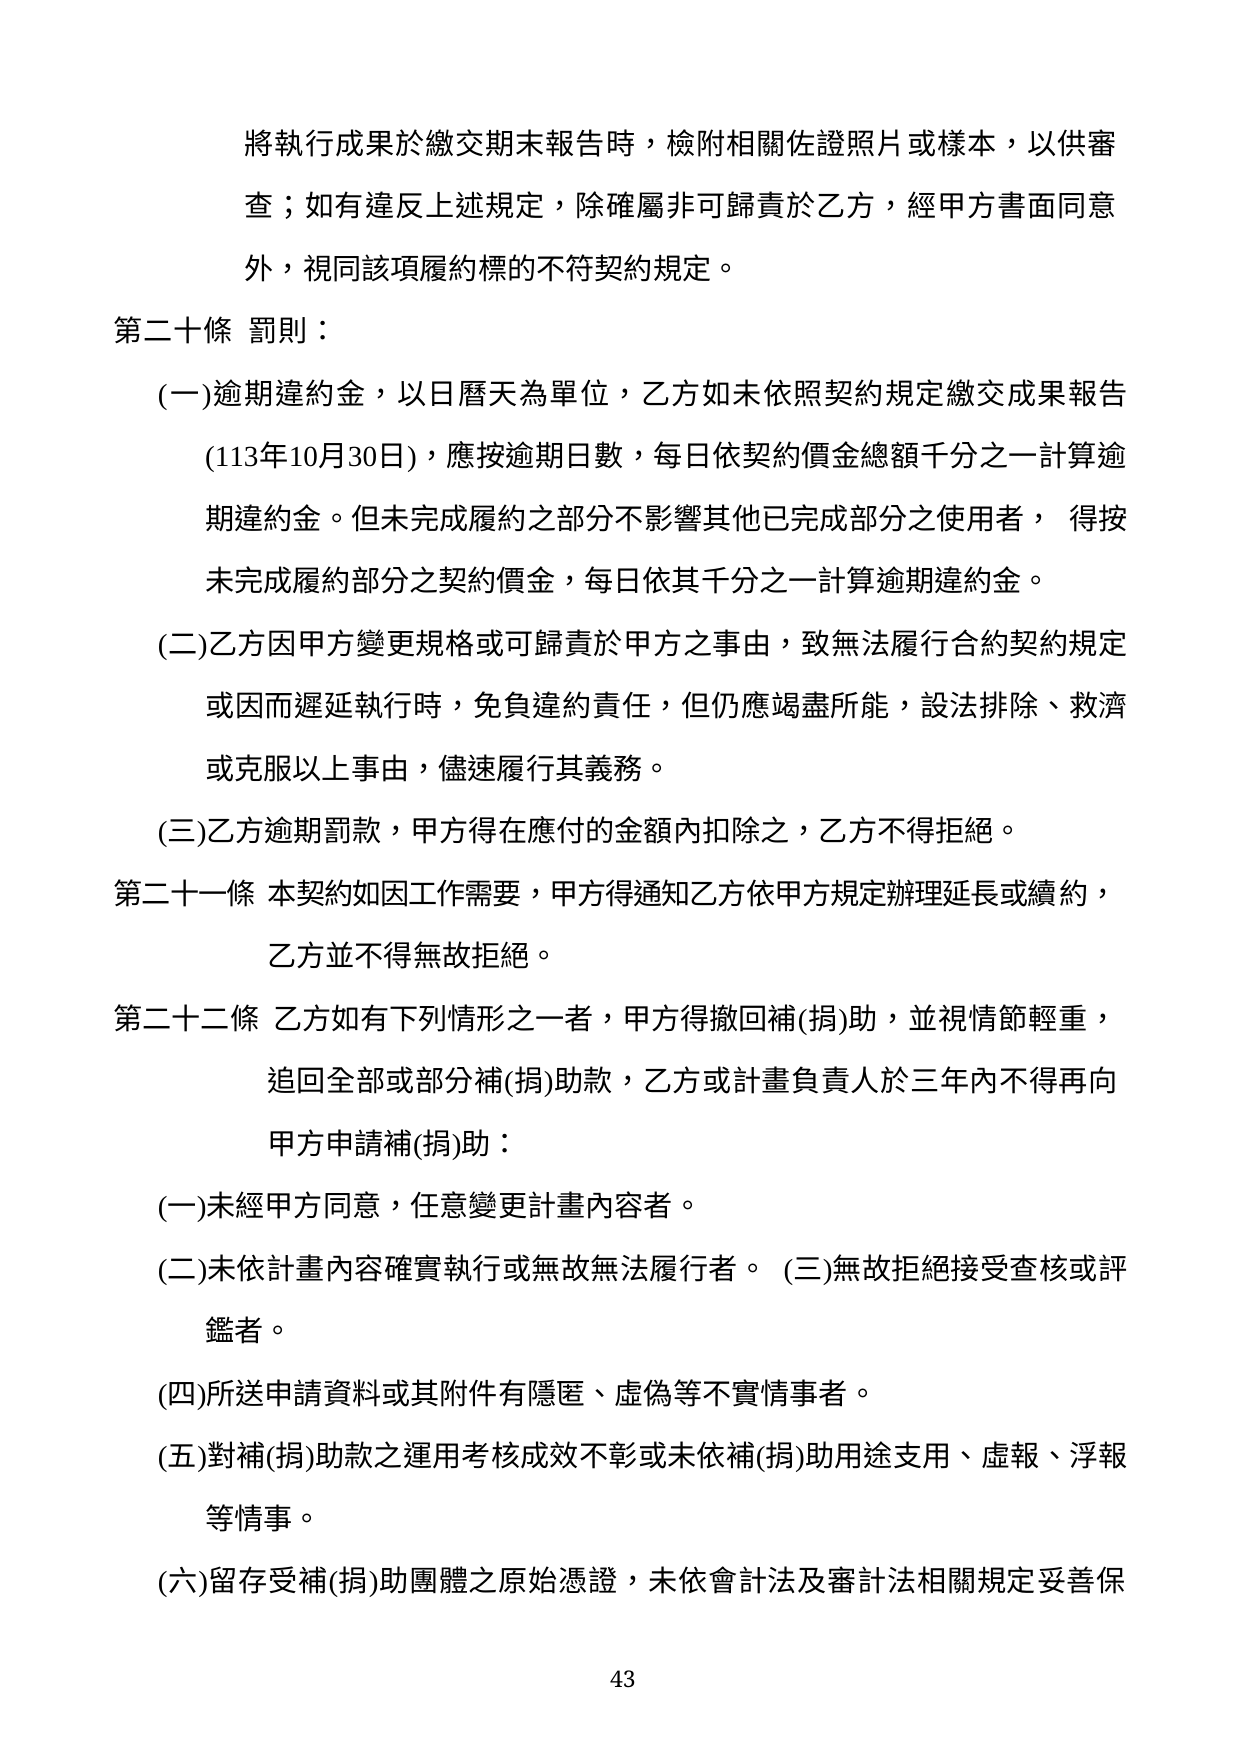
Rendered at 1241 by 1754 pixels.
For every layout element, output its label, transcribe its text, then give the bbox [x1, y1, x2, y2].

text (四)所送申請資料或其附件有隱匿、虛偽等不實情事者。 [158, 1350, 1128, 1412]
text (三)乙方逾期罰款，甲方得在應付的金額內扣除之，乙方不得拒絕。 [158, 787, 1128, 850]
text (一)逾期違約金，以日曆天為單位，乙方如未依照契約規定繳交成果報告(113年10月30日)，應按逾期日數，每日依契約價金總額千分之一計算逾期違約金。但未完成履約之部分不影響其他已完成部分之使用者， 得按未完成履約部分之契約價金，每日依其千分之一計算逾期違約金。 [158, 350, 1128, 600]
text (二)未依計畫內容確實執行或無故無法履行者。 (三)無故拒絕接受查核或評鑑者。 [158, 1225, 1128, 1350]
text 第二十一條 本契約如因工作需要，甲方得通知乙方依甲方規定辦理延長或續約，乙方並不得無故拒絕。 [113, 850, 1118, 975]
text (六)留存受補(捐)助團體之原始憑證，未依會計法及審計法相關規定妥善保 [158, 1537, 1128, 1600]
text (二)乙方因甲方變更規格或可歸責於甲方之事由，致無法履行合約契約規定或因而遲延執行時，免負違約責任，但仍應竭盡所能，設法排除、救濟或克服以上事由，儘速履行其義務。 [158, 600, 1128, 787]
text (一)未經甲方同意，任意變更計畫內容者。 [158, 1162, 1128, 1225]
text 將執行成果於繳交期末報告時，檢附相關佐證照片或樣本，以供審 查；如有違反上述規定，除確屬非可歸責於乙方，經甲方書面同意 外，視同該項履約標的不符契約規定。 [113, 100, 1118, 287]
text 第二十二條 乙方如有下列情形之一者，甲方得撤回補(捐)助，並視情節輕重， 追回全部或部分補(捐)助款，乙方或計畫負責人於三年內不得再向甲方申請補(捐)助： [113, 975, 1118, 1162]
text (五)對補(捐)助款之運用考核成效不彰或未依補(捐)助用途支用、虛報、浮報等情事。 [158, 1412, 1128, 1537]
text 第二十條 罰則： [113, 287, 1181, 350]
